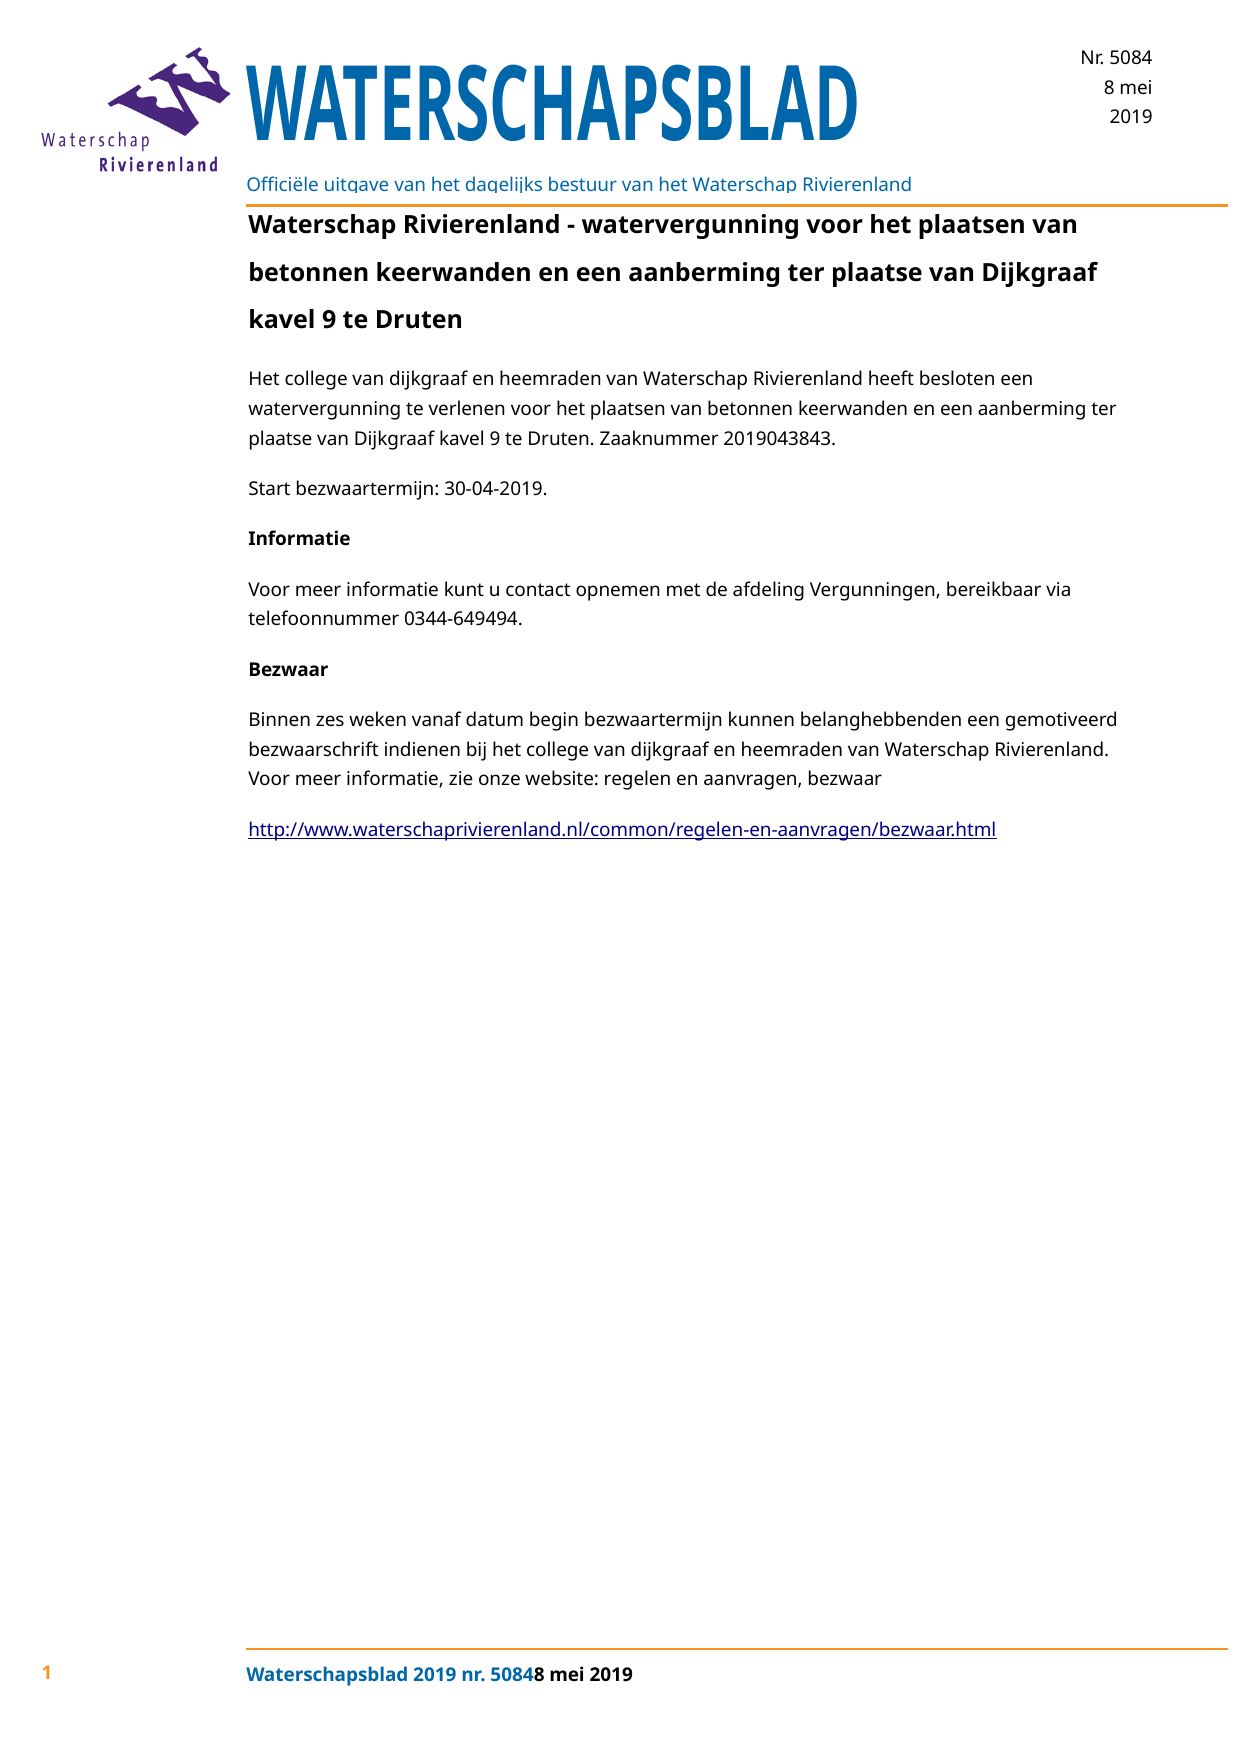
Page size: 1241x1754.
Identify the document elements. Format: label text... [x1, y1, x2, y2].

text Start bezwaartermijn: 30-04-2019. [248, 475, 1152, 501]
picture [41, 47, 231, 172]
text Bezwaar [248, 656, 1152, 682]
text Informatie [248, 526, 1152, 551]
text Binnen zes weken vanaf datum begin bezwaartermijn kunnen belanghebbenden een gemotiveerd bezwaarschrift indienen bij het college van dijkgraaf en heemraden van Waterschap Rivierenland. Voor meer informatie, zie onze website: regelen en aanvragen, bezwaar [248, 706, 1152, 791]
text Waterschap Rivierenland - watervergunning voor het plaatsen van betonnen keerwanden en een aanberming ter plaatse van Dijkgraaf kavel 9 te Druten [248, 207, 1152, 336]
text Voor meer informatie kunt u contact opnemen met de afdeling Vergunningen, bereikbaar via telefoonnummer 0344-649494. [248, 576, 1152, 631]
text Het college van dijkgraaf en heemraden van Waterschap Rivierenland heeft besloten een watervergunning te verlenen voor het plaatsen van betonnen keerwanden en een aanberming ter plaatse van Dijkgraaf kavel 9 te Druten. Zaaknummer 2019043843. [248, 366, 1152, 450]
text http://www.waterschaprivierenland.nl/common/regelen-en-aanvragen/bezwaar.html [248, 816, 1152, 842]
